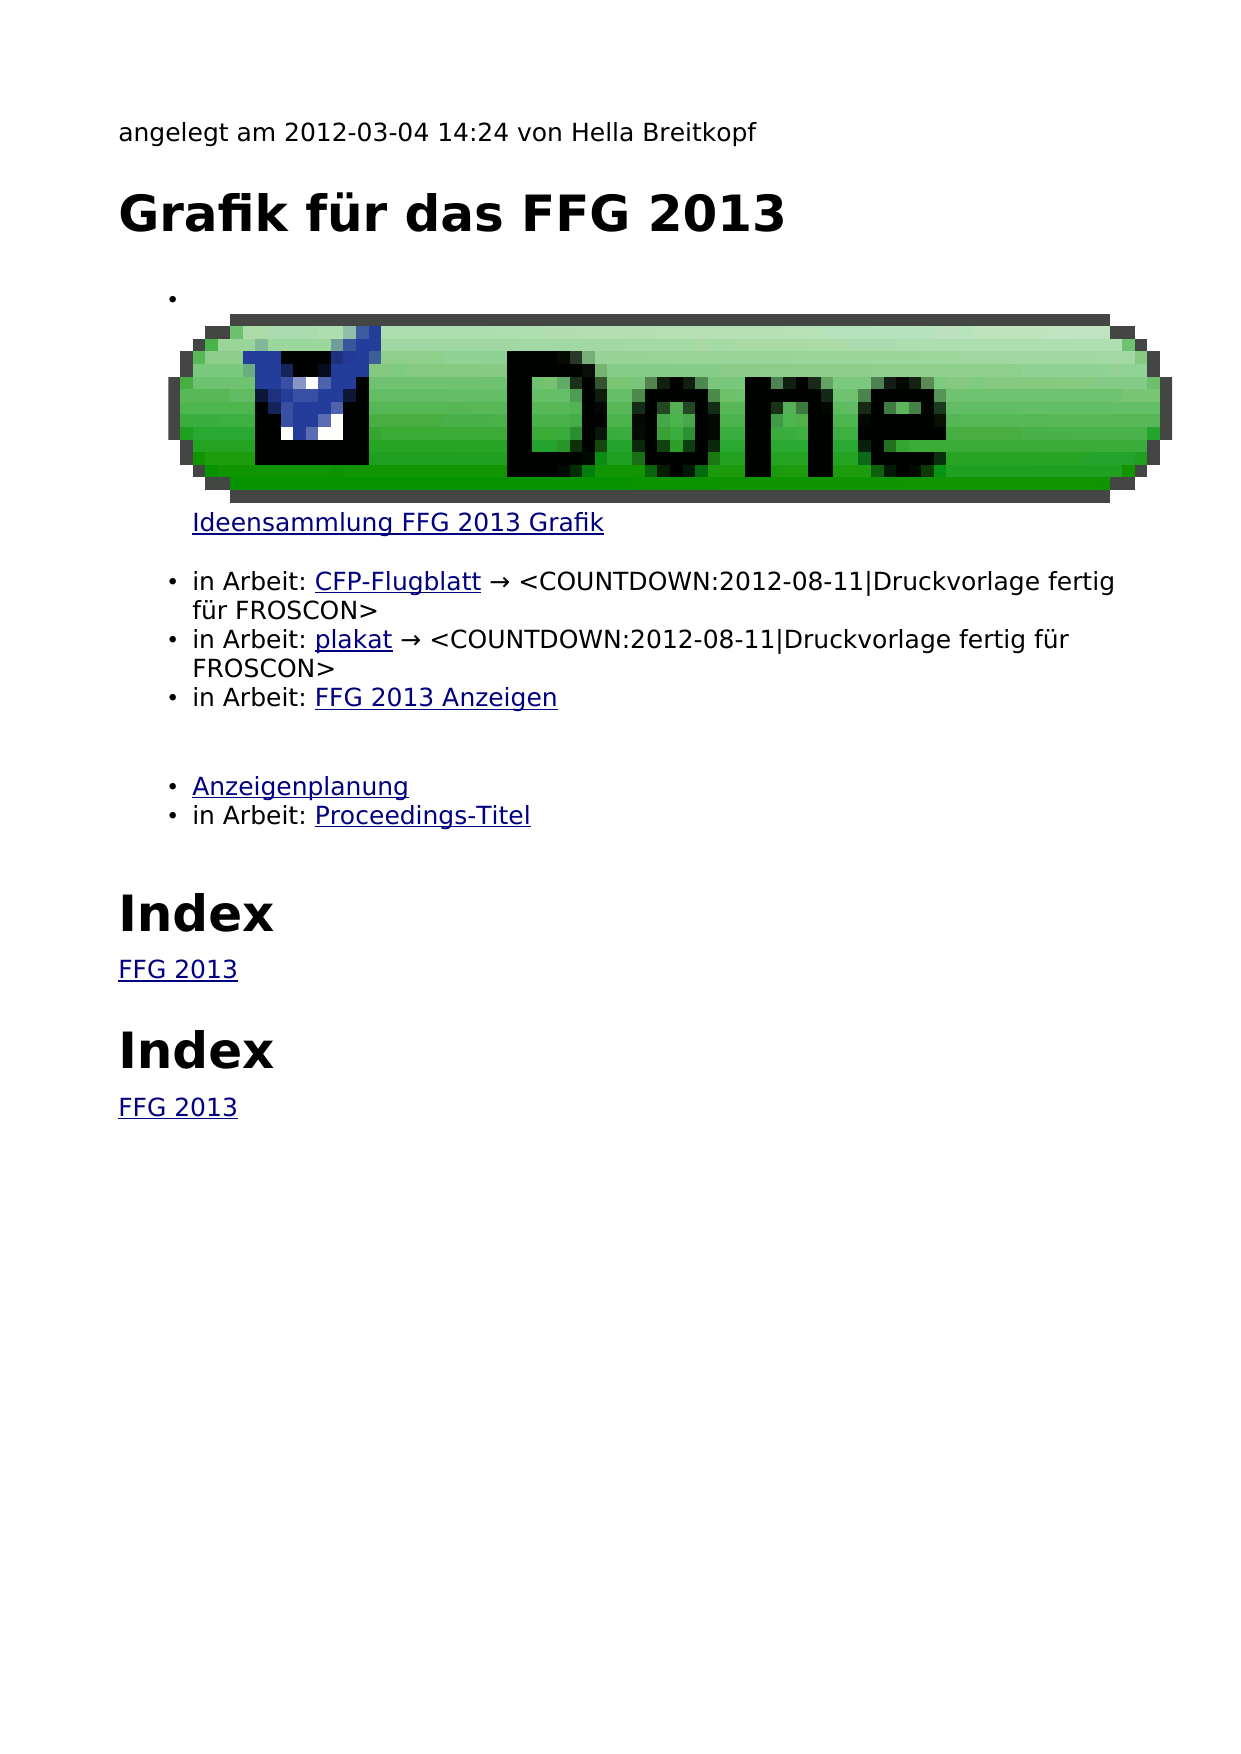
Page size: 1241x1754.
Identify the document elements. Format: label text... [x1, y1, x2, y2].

list in Arbeit: FFG 2013 Anzeigen [177, 684, 1122, 713]
subtitle Index [118, 1022, 1122, 1080]
list Anzeigenplanung [177, 772, 1122, 801]
text FFG 2013 [118, 1093, 1122, 1122]
list in Arbeit: plakat → <COUNTDOWN:2012-08-11|Druckvorlage fertig für FROSCON> [177, 625, 1122, 684]
list Ideensammlung FFG 2013 Grafik [177, 503, 1122, 537]
list [177, 285, 1122, 314]
list in Arbeit: CFP-Flugblatt → <COUNTDOWN:2012-08-11|Druckvorlage fertig für FROSCON> [177, 567, 1122, 625]
list in Arbeit: Proceedings-Titel [177, 801, 1122, 830]
text angelegt am 2012-03-04 14:24 von Hella Breitkopf [118, 118, 1122, 147]
text FFG 2013 [118, 955, 1122, 984]
picture [168, 314, 1173, 503]
subtitle Index [118, 884, 1122, 943]
subtitle Grafik für das FFG 2013 [118, 185, 1122, 243]
